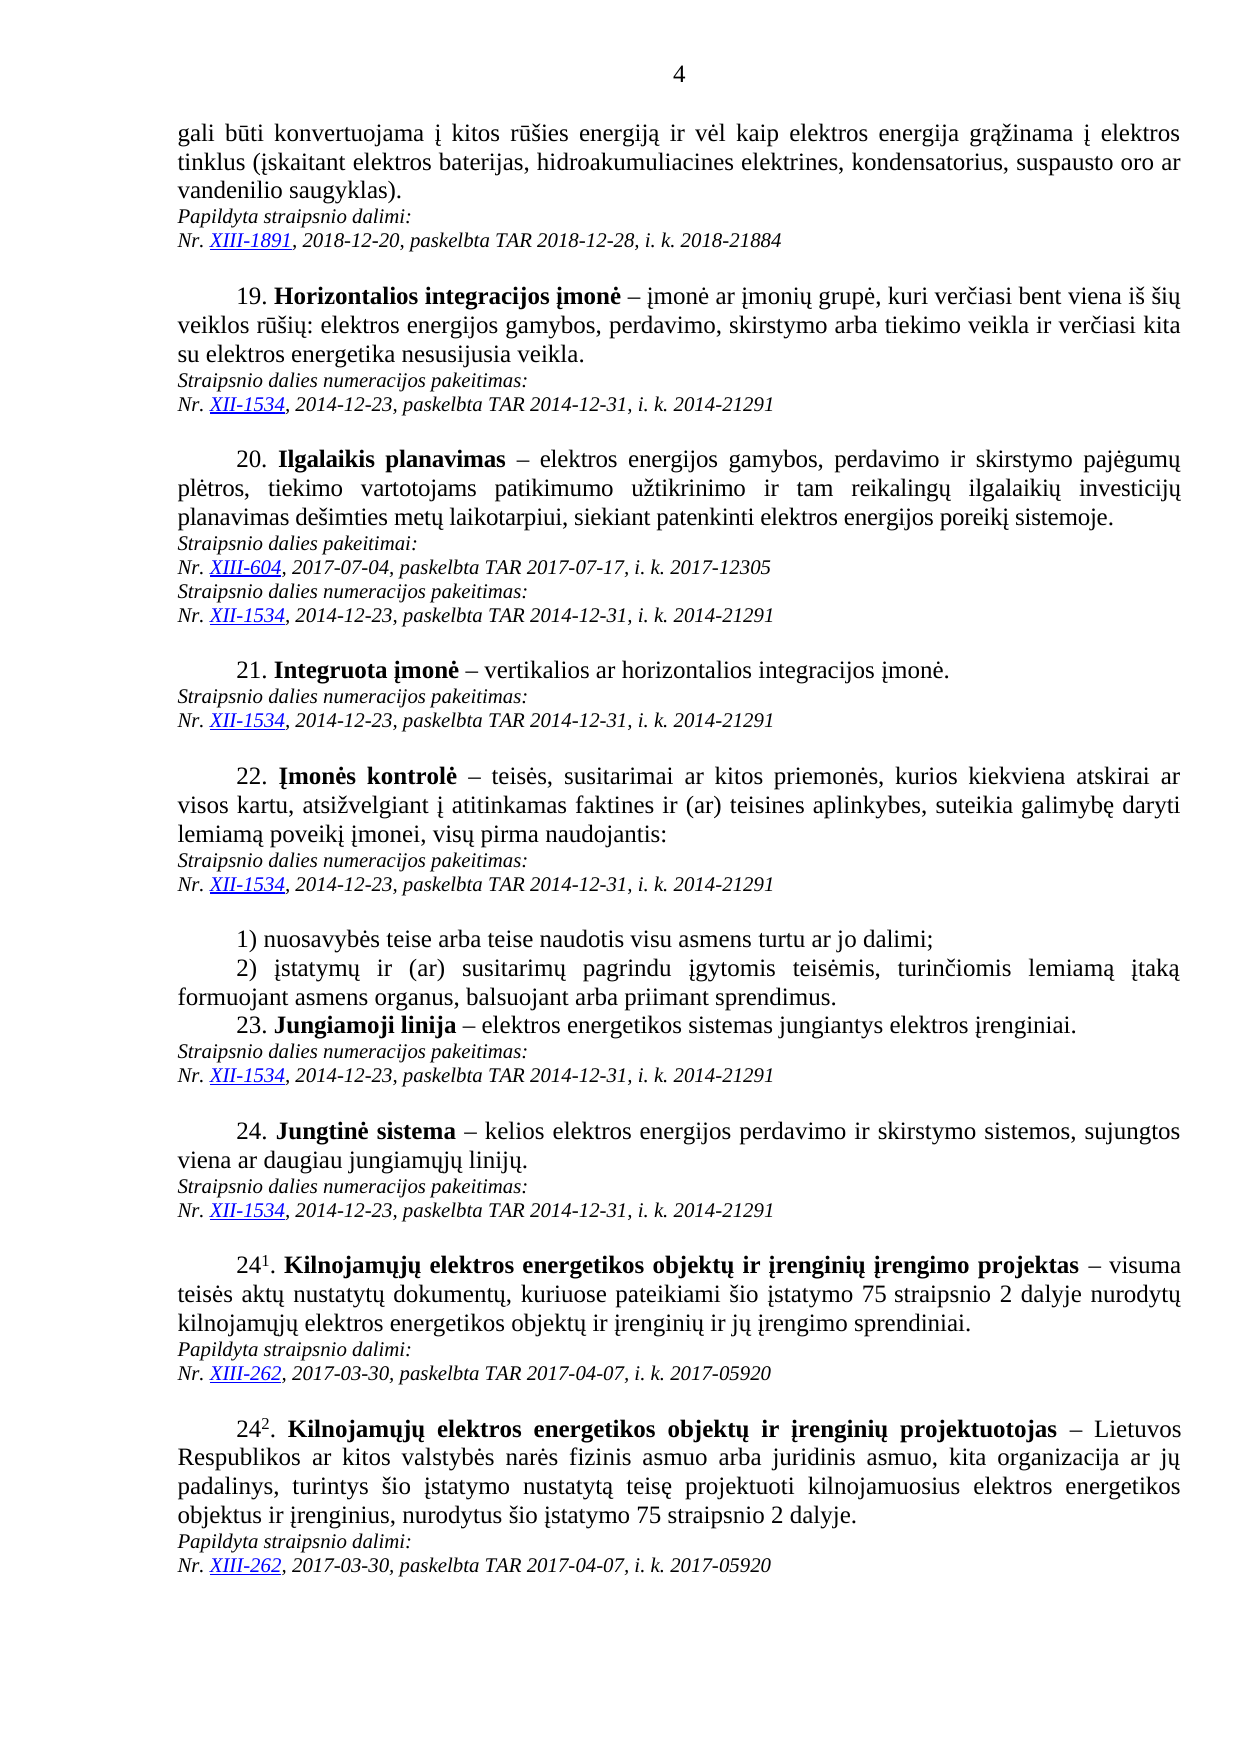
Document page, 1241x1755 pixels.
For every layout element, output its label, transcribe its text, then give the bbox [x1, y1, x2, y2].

text Nr. XIII-262, 2017-03-30, paskelbta TAR 2017-04-07, i. k. 2017-05920 [177, 1553, 1181, 1577]
text Nr. XII-1534, 2014-12-23, paskelbta TAR 2014-12-31, i. k. 2014-21291 [177, 708, 1181, 732]
text Nr. XII-1534, 2014-12-23, paskelbta TAR 2014-12-31, i. k. 2014-21291 [177, 392, 1181, 416]
text 2) įstatymų ir (ar) susitarimų pagrindu įgytomis teisėmis, turinčiomis lemiamą įtaką formuojant asmens organus, balsuojant arba priimant sprendimus. [177, 953, 1181, 1011]
text Straipsnio dalies pakeitimai: [177, 531, 1181, 555]
text 24. Jungtinė sistema – kelios elektros energijos perdavimo ir skirstymo sistemos, sujungtos viena ar daugiau jungiamųjų linijų. [177, 1116, 1181, 1174]
text Straipsnio dalies numeracijos pakeitimas: [177, 1039, 1181, 1063]
text gali būti konvertuojama į kitos rūšies energiją ir vėl kaip elektros energija grąžinama į elektros tinklus (įskaitant elektros baterijas, hidroakumuliacines elektrines, kondensatorius, suspausto oro ar vandenilio saugyklas). [177, 118, 1181, 204]
text Straipsnio dalies numeracijos pakeitimas: [177, 684, 1181, 708]
text 23. Jungiamoji linija – elektros energetikos sistemas jungiantys elektros įrenginiai. [177, 1011, 1181, 1039]
text 19. Horizontalios integracijos įmonė – įmonė ar įmonių grupė, kuri verčiasi bent viena iš šių veiklos rūšių: elektros energijos gamybos, perdavimo, skirstymo arba tiekimo veikla ir verčiasi kita su elektros energetika nesusijusia veikla. [177, 281, 1181, 367]
text Nr. XII-1534, 2014-12-23, paskelbta TAR 2014-12-31, i. k. 2014-21291 [177, 1198, 1181, 1222]
text 20. Ilgalaikis planavimas – elektros energijos gamybos, perdavimo ir skirstymo pajėgumų plėtros, tiekimo vartotojams patikimumo užtikrinimo ir tam reikalingų ilgalaikių investicijų planavimas dešimties metų laikotarpiui, siekiant patenkinti elektros energijos poreikį sistemoje. [177, 444, 1181, 531]
text Straipsnio dalies numeracijos pakeitimas: [177, 367, 1181, 392]
text 241. Kilnojamųjų elektros energetikos objektų ir įrenginių įrengimo projektas – visuma teisės aktų nustatytų dokumentų, kuriuose pateikiami šio įstatymo 75 straipsnio 2 dalyje nurodytų kilnojamųjų elektros energetikos objektų ir įrenginių ir jų įrengimo sprendiniai. [177, 1251, 1181, 1337]
text Nr. XIII-1891, 2018-12-20, paskelbta TAR 2018-12-28, i. k. 2018-21884 [177, 228, 1181, 252]
text Nr. XII-1534, 2014-12-23, paskelbta TAR 2014-12-31, i. k. 2014-21291 [177, 872, 1181, 896]
text Straipsnio dalies numeracijos pakeitimas: [177, 579, 1181, 603]
text Straipsnio dalies numeracijos pakeitimas: [177, 1174, 1181, 1198]
text Papildyta straipsnio dalimi: [177, 1337, 1181, 1361]
text Nr. XIII-604, 2017-07-04, paskelbta TAR 2017-07-17, i. k. 2017-12305 [177, 555, 1181, 579]
text 242. Kilnojamųjų elektros energetikos objektų ir įrenginių projektuotojas – Lietuvos Respublikos ar kitos valstybės narės fizinis asmuo arba juridinis asmuo, kita organizacija ar jų padalinys, turintys šio įstatymo nustatytą teisę projektuoti kilnojamuosius elektros energetikos objektus ir įrenginius, nurodytus šio įstatymo 75 straipsnio 2 dalyje. [177, 1414, 1181, 1529]
text Straipsnio dalies numeracijos pakeitimas: [177, 847, 1181, 872]
text 1) nuosavybės teise arba teise naudotis visu asmens turtu ar jo dalimi; [177, 924, 1181, 953]
text 22. Įmonės kontrolė – teisės, susitarimai ar kitos priemonės, kurios kiekviena atskirai ar visos kartu, atsižvelgiant į atitinkamas faktines ir (ar) teisines aplinkybes, suteikia galimybę daryti lemiamą poveikį įmonei, visų pirma naudojantis: [177, 761, 1181, 847]
text Papildyta straipsnio dalimi: [177, 204, 1181, 228]
text 21. Integruota įmonė – vertikalios ar horizontalios integracijos įmonė. [177, 656, 1181, 684]
text Nr. XIII-262, 2017-03-30, paskelbta TAR 2017-04-07, i. k. 2017-05920 [177, 1361, 1181, 1385]
text Nr. XII-1534, 2014-12-23, paskelbta TAR 2014-12-31, i. k. 2014-21291 [177, 1063, 1181, 1087]
text Papildyta straipsnio dalimi: [177, 1529, 1181, 1553]
text Nr. XII-1534, 2014-12-23, paskelbta TAR 2014-12-31, i. k. 2014-21291 [177, 603, 1181, 627]
